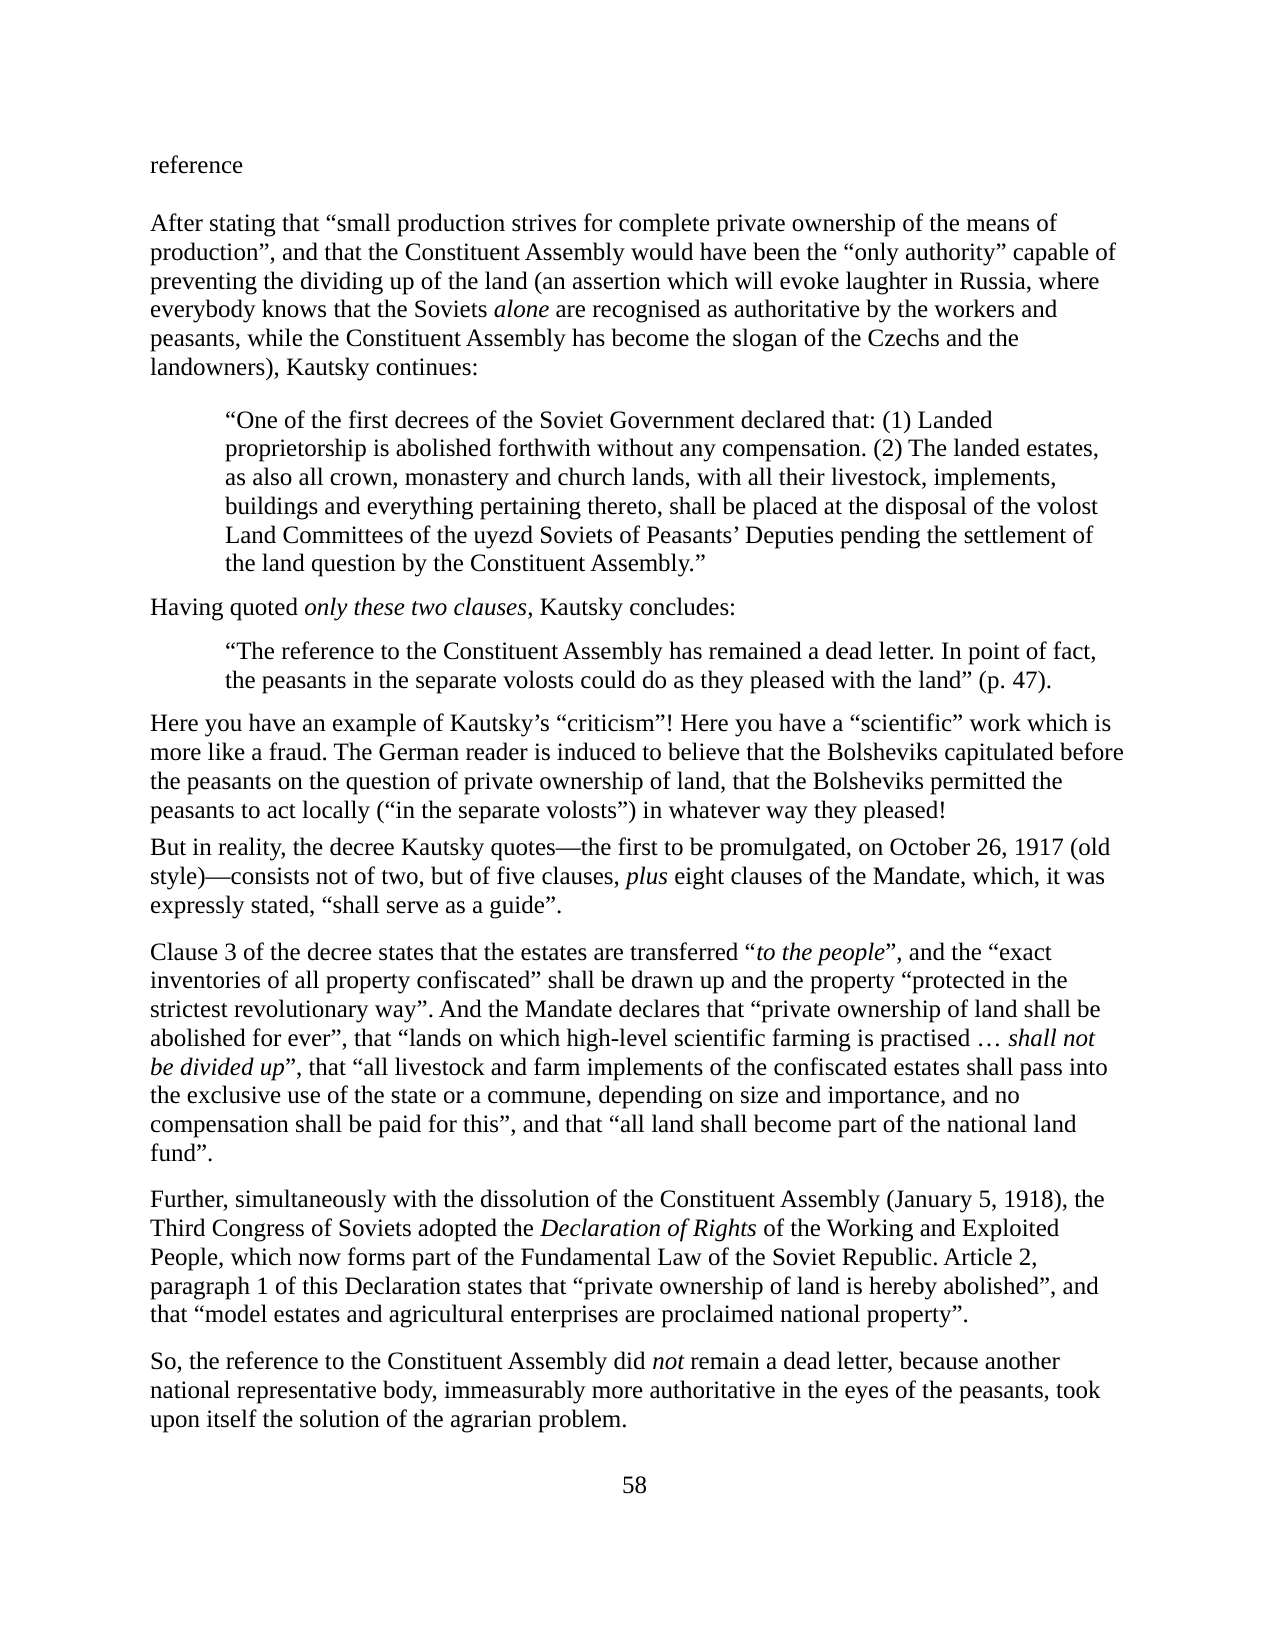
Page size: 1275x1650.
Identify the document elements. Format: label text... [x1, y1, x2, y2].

text Having quoted only these two clauses, Kautsky concludes: [150, 592, 1125, 621]
text “The reference to the Constituent Assembly has remained a dead letter. In point of fact, the peasants in the separate volosts could do as they pleased with the land” (p. 47). [225, 636, 1125, 693]
text Further, simultaneously with the dissolution of the Constituent Assembly (January 5, 1918), the Third Congress of Soviets adopted the Declaration of Rights of the Working and Exploited People, which now forms part of the Fundamental Law of the Soviet Republic. Article 2, paragraph 1 of this Declaration states that “private ownership of land is hereby abolished”, and that “model estates and agricultural enterprises are proclaimed national property”. [150, 1184, 1125, 1328]
text But in reality, the decree Kautsky quotes—the first to be promulgated, on October 26, 1917 (old style)—consists not of two, but of five clauses, plus eight clauses of the Mandate, which, it was expressly stated, “shall serve as a guide”. [150, 832, 1125, 919]
text Clause 3 of the decree states that the estates are transferred “to the people”, and the “exact inventories of all property confiscated” shall be drawn up and the property “protected in the strictest revolutionary way”. And the Mandate declares that “private ownership of land shall be abolished for ever”, that “lands on which high-level scientific farming is practised … shall not be divided up”, that “all livestock and farm implements of the confiscated estates shall pass into the exclusive use of the state or a commune, depending on size and importance, and no compensation shall be paid for this”, and that “all land shall become part of the national land fund”. [150, 937, 1125, 1167]
text Here you have an example of Kautsky’s “criticism”! Here you have a “scientific” work which is more like a fraud. The German reader is induced to believe that the Bolsheviks capitulated before the peasants on the question of private ownership of land, that the Bolsheviks permitted the peasants to act locally (“in the separate volosts”) in whatever way they pleased! [150, 708, 1125, 823]
text “One of the first decrees of the Soviet Government declared that: (1) Landed proprietorship is abolished forthwith without any compensation. (2) The landed estates, as also all crown, monastery and church lands, with all their livestock, implements, buildings and everything pertaining thereto, shall be placed at the disposal of the volost Land Committees of the uyezd Soviets of Peasants’ Deputies pending the settlement of the land question by the Constituent Assembly.” [225, 405, 1125, 577]
text So, the reference to the Constituent Assembly did not remain a dead letter, because another national representative body, immeasurably more authoritative in the eyes of the peasants, took upon itself the solution of the agrarian problem. [150, 1346, 1125, 1432]
text After stating that “small production strives for complete private ownership of the means of production”, and that the Constituent Assembly would have been the “only authority” capable of preventing the dividing up of the land (an assertion which will evoke laughter in Russia, where everybody knows that the Soviets alone are recognised as authoritative by the workers and peasants, while the Constituent Assembly has become the slogan of the Czechs and the landowners), Kautsky continues: [150, 208, 1125, 381]
